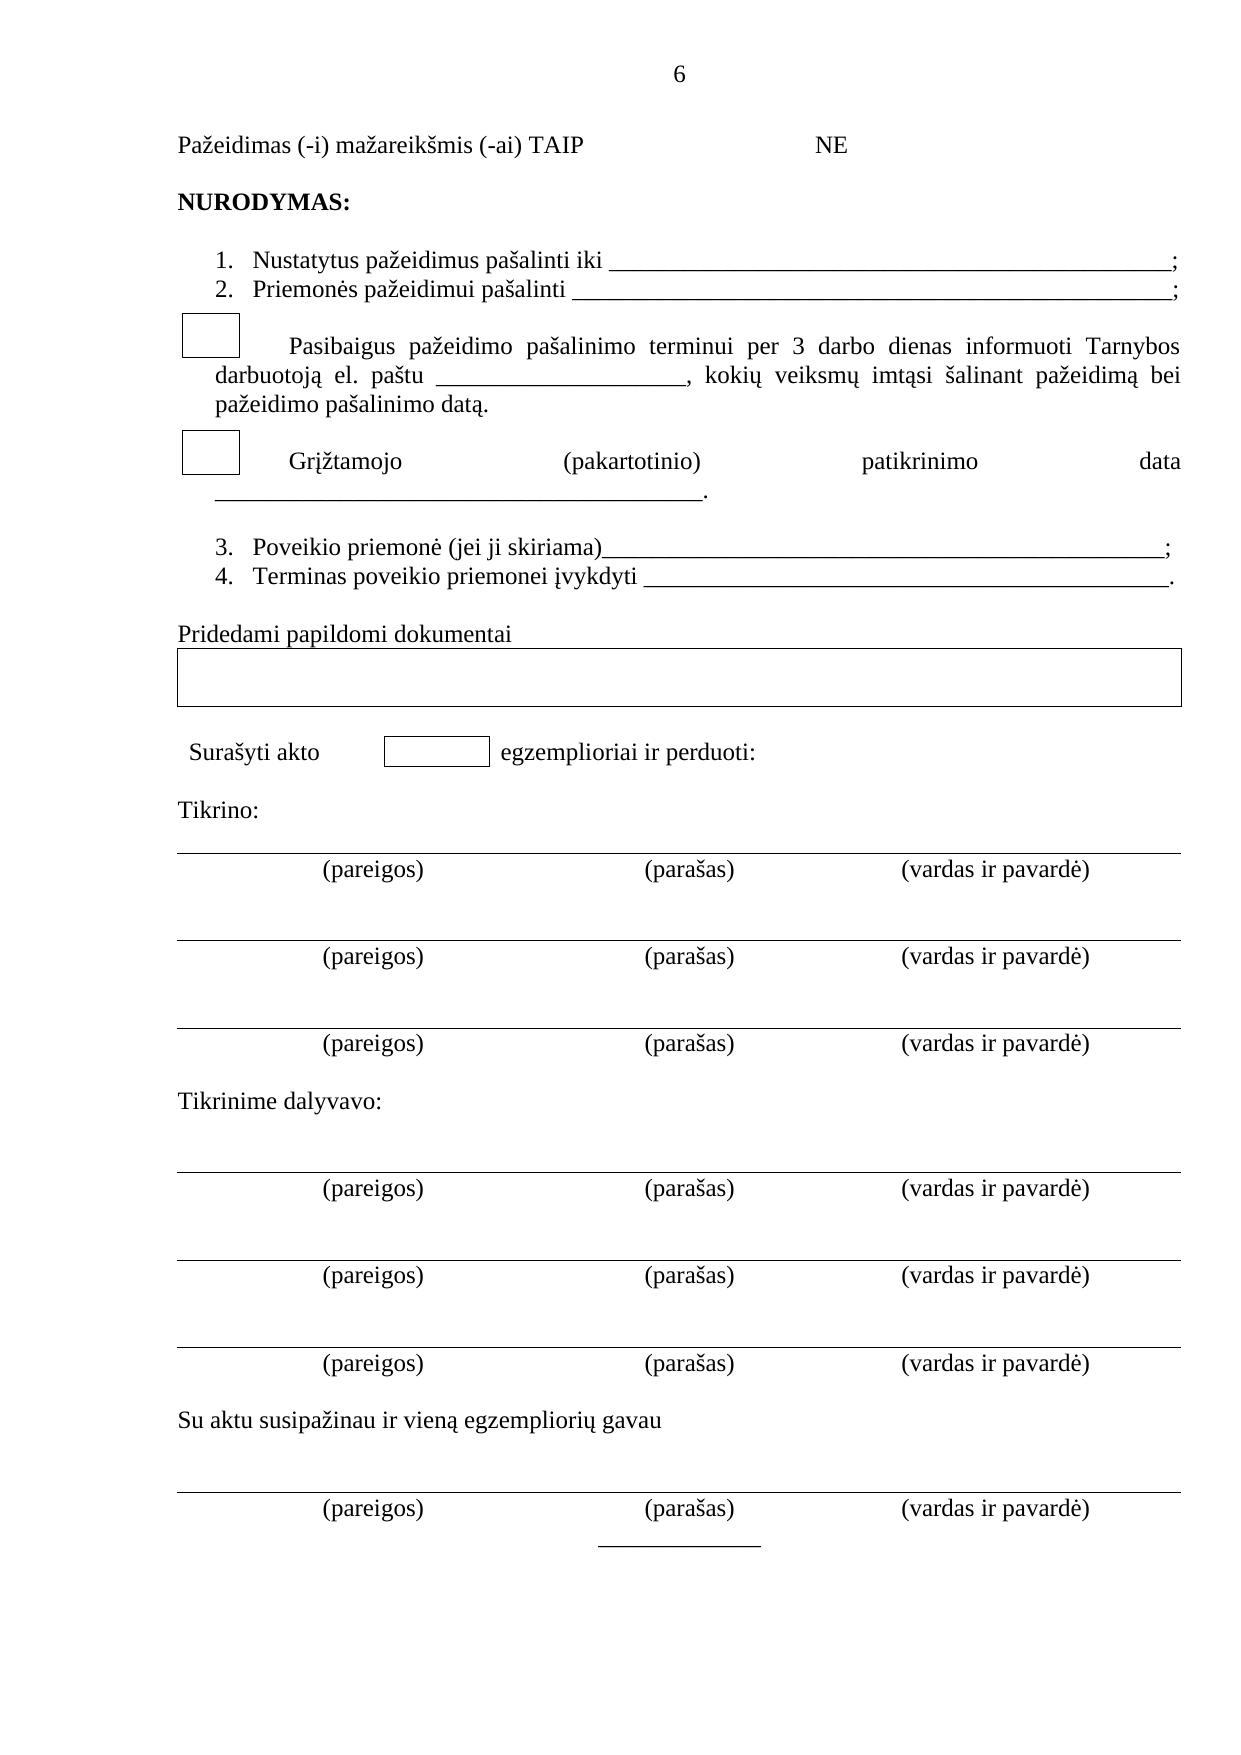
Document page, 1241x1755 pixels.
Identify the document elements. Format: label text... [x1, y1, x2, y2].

text 4. Terminas poveikio priemonei įvykdyti __________________________________________. [215, 561, 1181, 590]
table_cell (vardas ir pavardė) [810, 1173, 1181, 1202]
table_cell (pareigos) [177, 941, 569, 970]
table_cell (vardas ir pavardė) [810, 1029, 1181, 1057]
table_cell (pareigos) [177, 854, 569, 883]
table_header [810, 1463, 1181, 1492]
table_header [810, 999, 1181, 1027]
table_header [385, 737, 489, 766]
table_header [177, 1318, 569, 1347]
table_header [569, 1231, 810, 1259]
table_header [810, 1318, 1181, 1347]
table_header [569, 1318, 810, 1347]
text _____________ [177, 1521, 1181, 1550]
table_cell (parašas) [569, 941, 810, 970]
table_header [810, 1144, 1181, 1172]
table_cell (pareigos) [177, 1348, 569, 1377]
table_cell (parašas) [569, 1029, 810, 1057]
table_header [177, 824, 569, 853]
text Tikrino: [177, 795, 1181, 824]
table_cell (parašas) [569, 854, 810, 883]
table_header [810, 824, 1181, 853]
table_header [569, 1463, 810, 1492]
table_cell (vardas ir pavardė) [810, 941, 1181, 970]
text 3. Poveikio priemonė (jei ji skiriama)_____________________________________________; [215, 532, 1181, 561]
table_header [177, 1463, 569, 1492]
table_header Surašyti akto [177, 736, 384, 766]
table_header [569, 999, 810, 1027]
table_header [177, 1231, 569, 1259]
text 1. Nustatytus pažeidimus pašalinti iki _____________________________________________; [215, 245, 1181, 274]
text Pažeidimas (-i) mažareikšmis (-ai) TAIP NE [177, 130, 1181, 159]
table_header [178, 649, 1181, 706]
table_cell (parašas) [569, 1493, 810, 1521]
table_header [569, 1144, 810, 1172]
table_cell (pareigos) [177, 1493, 569, 1521]
table_cell (vardas ir pavardė) [810, 1348, 1181, 1377]
text Pasibaigus pažeidimo pašalinimo terminui per 3 darbo dienas informuoti Tarnybos darbuotoją el. paštu ____________________, kokių veiksmų imtąsi šalinant pažeidimą bei pažeidimo pašalinimo datą. [215, 331, 1181, 417]
text Pridedami papildomi dokumentai [177, 619, 1181, 647]
text Grįžtamojo (pakartotinio) patikrinimo data _______________________________________. [215, 446, 1181, 504]
text Su aktu susipažinau ir vieną egzempliorių gavau [177, 1405, 1181, 1434]
table_header [810, 911, 1181, 940]
table_cell (pareigos) [177, 1029, 569, 1057]
text 2. Priemonės pažeidimui pašalinti ________________________________________________; [215, 274, 1181, 302]
table_cell (pareigos) [177, 1261, 569, 1289]
table_header [177, 911, 569, 940]
table_cell (vardas ir pavardė) [810, 1261, 1181, 1289]
text Tikrinime dalyvavo: [177, 1086, 1181, 1115]
table_header [177, 999, 569, 1027]
table_cell (parašas) [569, 1348, 810, 1377]
table_header [569, 824, 810, 853]
table_cell (parašas) [569, 1261, 810, 1289]
table_header [810, 1231, 1181, 1259]
table_cell (pareigos) [177, 1173, 569, 1202]
table_header egzemplioriai ir perduoti: [490, 736, 1181, 766]
table_cell (vardas ir pavardė) [810, 854, 1181, 883]
table_cell (vardas ir pavardė) [810, 1493, 1181, 1521]
table_header [569, 911, 810, 940]
table_header [177, 1144, 569, 1172]
table_cell (parašas) [569, 1173, 810, 1202]
text NURODYMAS: [177, 187, 1181, 216]
